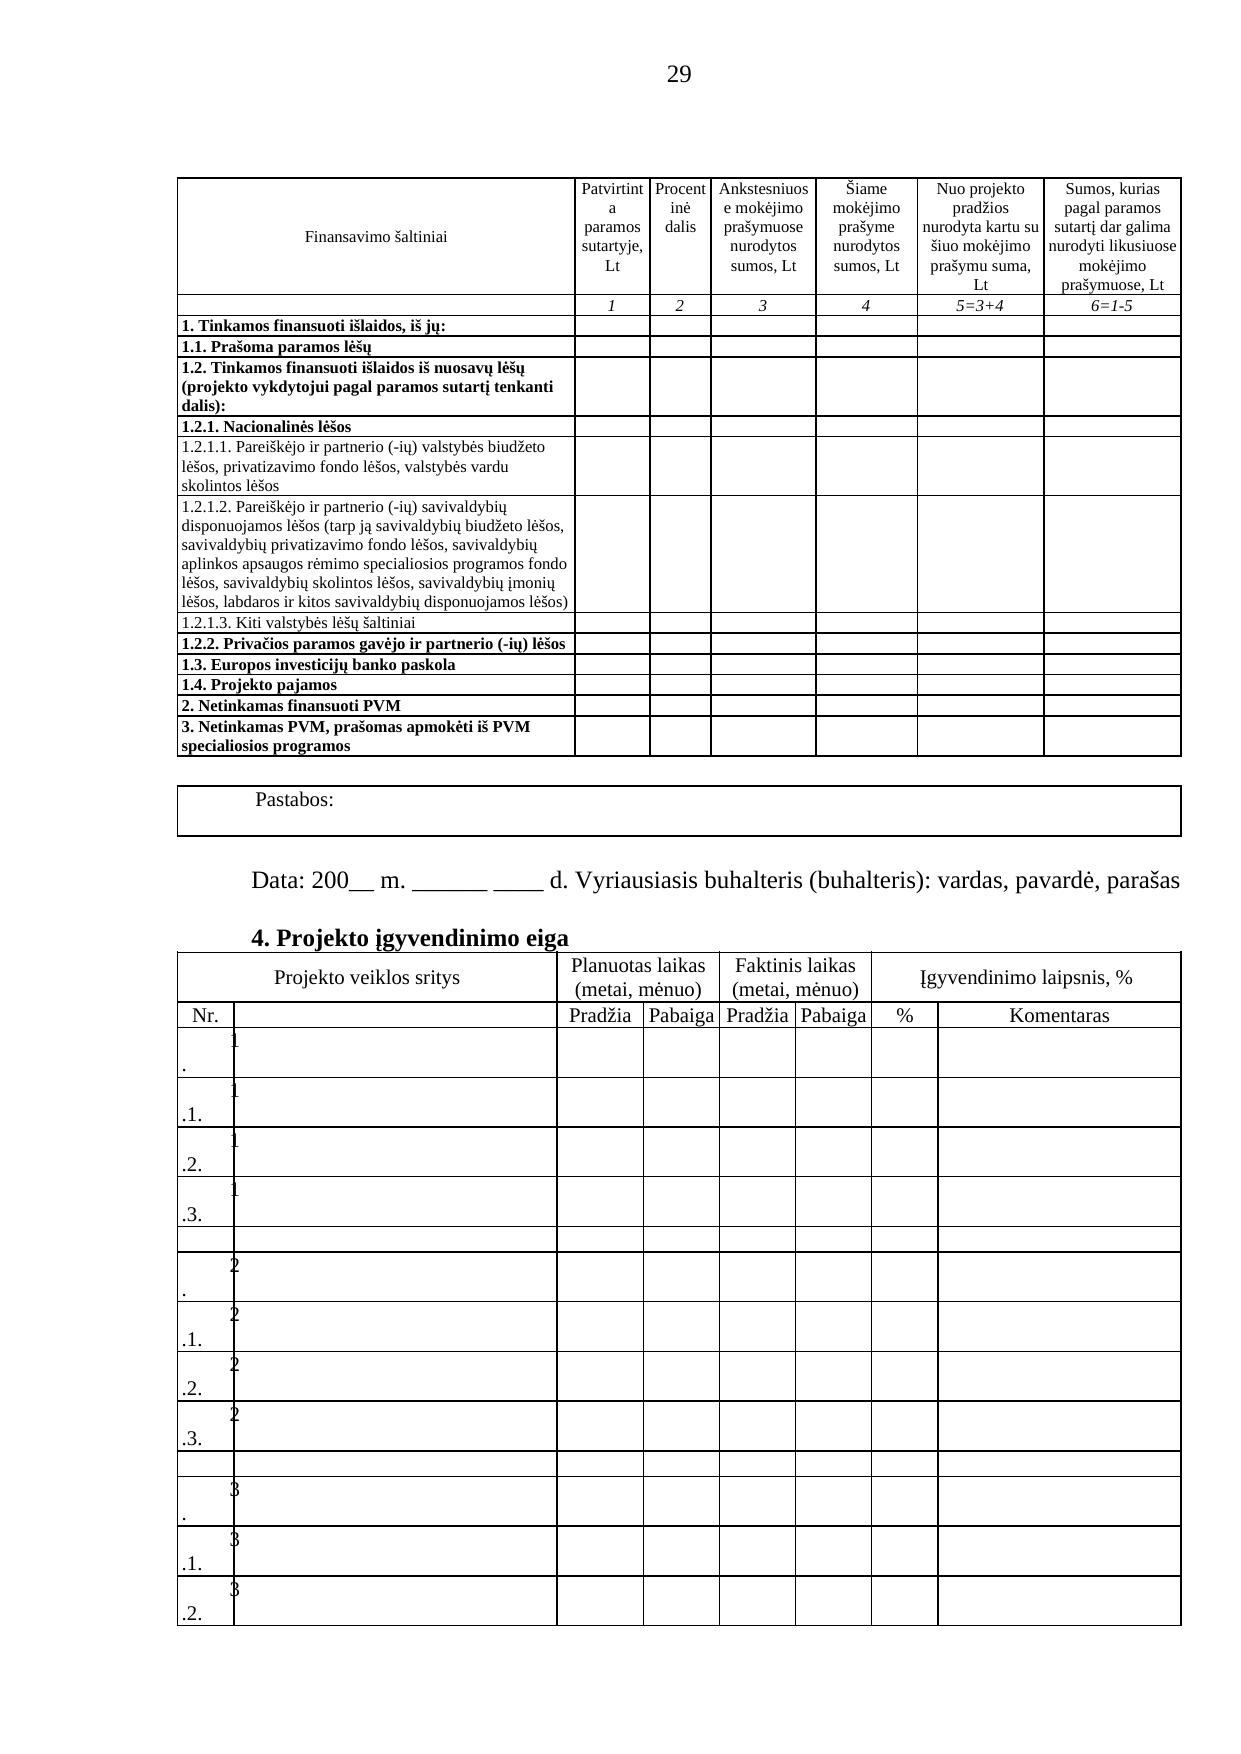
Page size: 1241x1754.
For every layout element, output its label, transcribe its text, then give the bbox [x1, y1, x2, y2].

table_cell [939, 1527, 1180, 1575]
table_cell [867, 1452, 871, 1476]
table_cell Nr. [229, 1003, 233, 1027]
table_cell [235, 1078, 556, 1126]
table_cell [720, 1352, 795, 1400]
table_cell [235, 1177, 556, 1226]
table_cell 2.3. [229, 1402, 233, 1450]
table_cell [235, 1352, 556, 1400]
table_cell [913, 655, 917, 673]
table_cell [796, 1527, 871, 1575]
table_cell [644, 1253, 719, 1301]
table_cell [872, 1477, 937, 1525]
table_cell [817, 717, 917, 755]
table_cell [558, 1253, 643, 1301]
table_cell [720, 1253, 795, 1301]
table_cell [712, 717, 815, 755]
table_cell [1045, 358, 1180, 415]
table_cell [791, 1227, 795, 1251]
table_cell [644, 1402, 719, 1450]
table_cell [644, 1577, 719, 1624]
table_cell [867, 1227, 871, 1251]
table_cell 1. [229, 1028, 233, 1076]
table_cell [712, 496, 815, 611]
table_cell [715, 1227, 719, 1251]
table_cell [720, 1527, 795, 1575]
table_cell [796, 1402, 871, 1450]
table_cell [918, 358, 1043, 415]
table_cell [720, 1477, 795, 1525]
table_cell [651, 496, 710, 611]
table_cell [558, 1128, 643, 1176]
table_cell [791, 1452, 795, 1476]
table_header Ankstesniuose mokėjimo prašymuose nurodytos sumos, Lt [712, 179, 815, 294]
table_cell [796, 1028, 871, 1076]
table_cell [712, 358, 815, 415]
table_cell [939, 1028, 1180, 1076]
table_cell [235, 1527, 556, 1575]
text Data: 200__ m. ______ ____ d. Vyriausiasis buhalteris (buhalteris): vardas, pavardė, parašas [177, 865, 1181, 894]
table_header Procentinė dalis [651, 179, 710, 294]
table_cell [939, 1177, 1180, 1226]
table_header Projekto veiklos sritys [178, 953, 556, 1001]
table_cell [644, 1128, 719, 1176]
table_cell [939, 1128, 1180, 1176]
table_cell [872, 1128, 937, 1176]
table_cell 3.2. [229, 1577, 233, 1624]
table_cell [913, 417, 917, 436]
table_cell [796, 1302, 871, 1351]
table_cell [235, 1128, 556, 1176]
table_cell % [872, 1003, 876, 1027]
table_cell [639, 1227, 643, 1251]
table_cell 4 [913, 295, 917, 314]
table_header Finansavimo šaltiniai [178, 179, 574, 294]
table_cell [939, 1253, 1180, 1301]
table_cell [939, 1477, 1180, 1525]
text 4. Projekto įgyvendinimo eiga [177, 923, 1181, 951]
table_cell [720, 1402, 795, 1450]
table_cell [872, 1527, 937, 1575]
table_cell [913, 337, 917, 356]
table_header Patvirtinta paramos sutartyje, Lt [576, 179, 649, 294]
table_cell [229, 1227, 233, 1251]
table_cell [644, 1028, 719, 1076]
table_cell [644, 1302, 719, 1351]
table_cell [796, 1577, 871, 1624]
table_cell [712, 437, 815, 495]
table_cell 2. [229, 1253, 233, 1301]
table_cell [235, 1302, 556, 1351]
table_cell [1045, 437, 1180, 495]
table_cell [872, 1452, 876, 1476]
table_header Įgyvendinimo laipsnis, % [872, 953, 1180, 1001]
table_cell [872, 1028, 937, 1076]
table_cell [651, 358, 710, 415]
table_cell [558, 1477, 643, 1525]
table_cell [817, 437, 917, 495]
table_header Šiame mokėjimo prašyme nurodytos sumos, Lt [817, 179, 917, 294]
table_cell [939, 1352, 1180, 1400]
table_cell [644, 1452, 648, 1476]
table_cell 1.2. [229, 1128, 233, 1176]
table_cell 3.1. [229, 1527, 233, 1575]
table_cell 2.2. [229, 1352, 233, 1400]
table_cell [651, 437, 710, 495]
table_cell [918, 717, 1043, 755]
table_cell [720, 1128, 795, 1176]
table_cell [235, 1402, 556, 1450]
table_cell [644, 1527, 719, 1575]
table_cell [558, 1078, 643, 1126]
table_cell [720, 1177, 795, 1226]
table_cell [644, 1227, 648, 1251]
table_cell [872, 1227, 876, 1251]
table_cell [720, 1577, 795, 1624]
table_cell [558, 1352, 643, 1400]
table_cell [720, 1078, 795, 1126]
table_cell [939, 1402, 1180, 1450]
table_cell [229, 1452, 233, 1476]
table_cell 1.1. [229, 1078, 233, 1126]
table_cell [558, 1577, 643, 1624]
table_cell [576, 496, 649, 611]
table_cell [235, 1577, 556, 1624]
table_cell 3. [229, 1477, 233, 1525]
table_cell [644, 1477, 719, 1525]
table_cell [872, 1577, 937, 1624]
table_cell [644, 1078, 719, 1126]
table_cell [720, 1028, 795, 1076]
table_cell [558, 1527, 643, 1575]
table_cell [558, 1302, 643, 1351]
table_cell [796, 1352, 871, 1400]
table_cell [651, 717, 710, 755]
table_cell [235, 1253, 556, 1301]
table_cell [918, 496, 1043, 611]
table_cell [1045, 717, 1180, 755]
table_cell [913, 675, 917, 694]
table_cell [720, 1452, 724, 1476]
table_cell [918, 437, 1043, 495]
table_cell [1045, 496, 1180, 611]
table_cell [720, 1227, 724, 1251]
table_cell [558, 1402, 643, 1450]
table_cell [872, 1402, 937, 1450]
table_cell [817, 358, 917, 415]
table_cell [913, 634, 917, 653]
table_cell [235, 1028, 556, 1076]
table_cell [872, 1253, 937, 1301]
table_cell [644, 1352, 719, 1400]
table_cell [576, 358, 649, 415]
table_cell [872, 1352, 937, 1400]
table_cell [817, 496, 917, 611]
table_cell [872, 1302, 937, 1351]
table_cell [796, 1128, 871, 1176]
table_cell [913, 316, 917, 335]
table_cell [576, 717, 649, 755]
table_cell [639, 1452, 643, 1476]
table_cell [872, 1177, 937, 1226]
table_cell [720, 1302, 795, 1351]
table_cell 1.3. [229, 1177, 233, 1226]
table_cell [796, 1477, 871, 1525]
table_cell [235, 1477, 556, 1525]
table_cell [796, 1078, 871, 1126]
table_cell [558, 1028, 643, 1076]
table_cell [913, 613, 917, 632]
table_cell [558, 1177, 643, 1226]
table_cell [913, 696, 917, 715]
table_cell [939, 1078, 1180, 1126]
table_cell [576, 437, 649, 495]
table_cell 2.1. [229, 1302, 233, 1351]
table_cell [939, 1302, 1180, 1351]
table_cell [715, 1452, 719, 1476]
table_cell [796, 1253, 871, 1301]
table_cell [796, 1177, 871, 1226]
table_cell [644, 1177, 719, 1226]
table_cell [939, 1577, 1180, 1624]
table_cell [872, 1078, 937, 1126]
